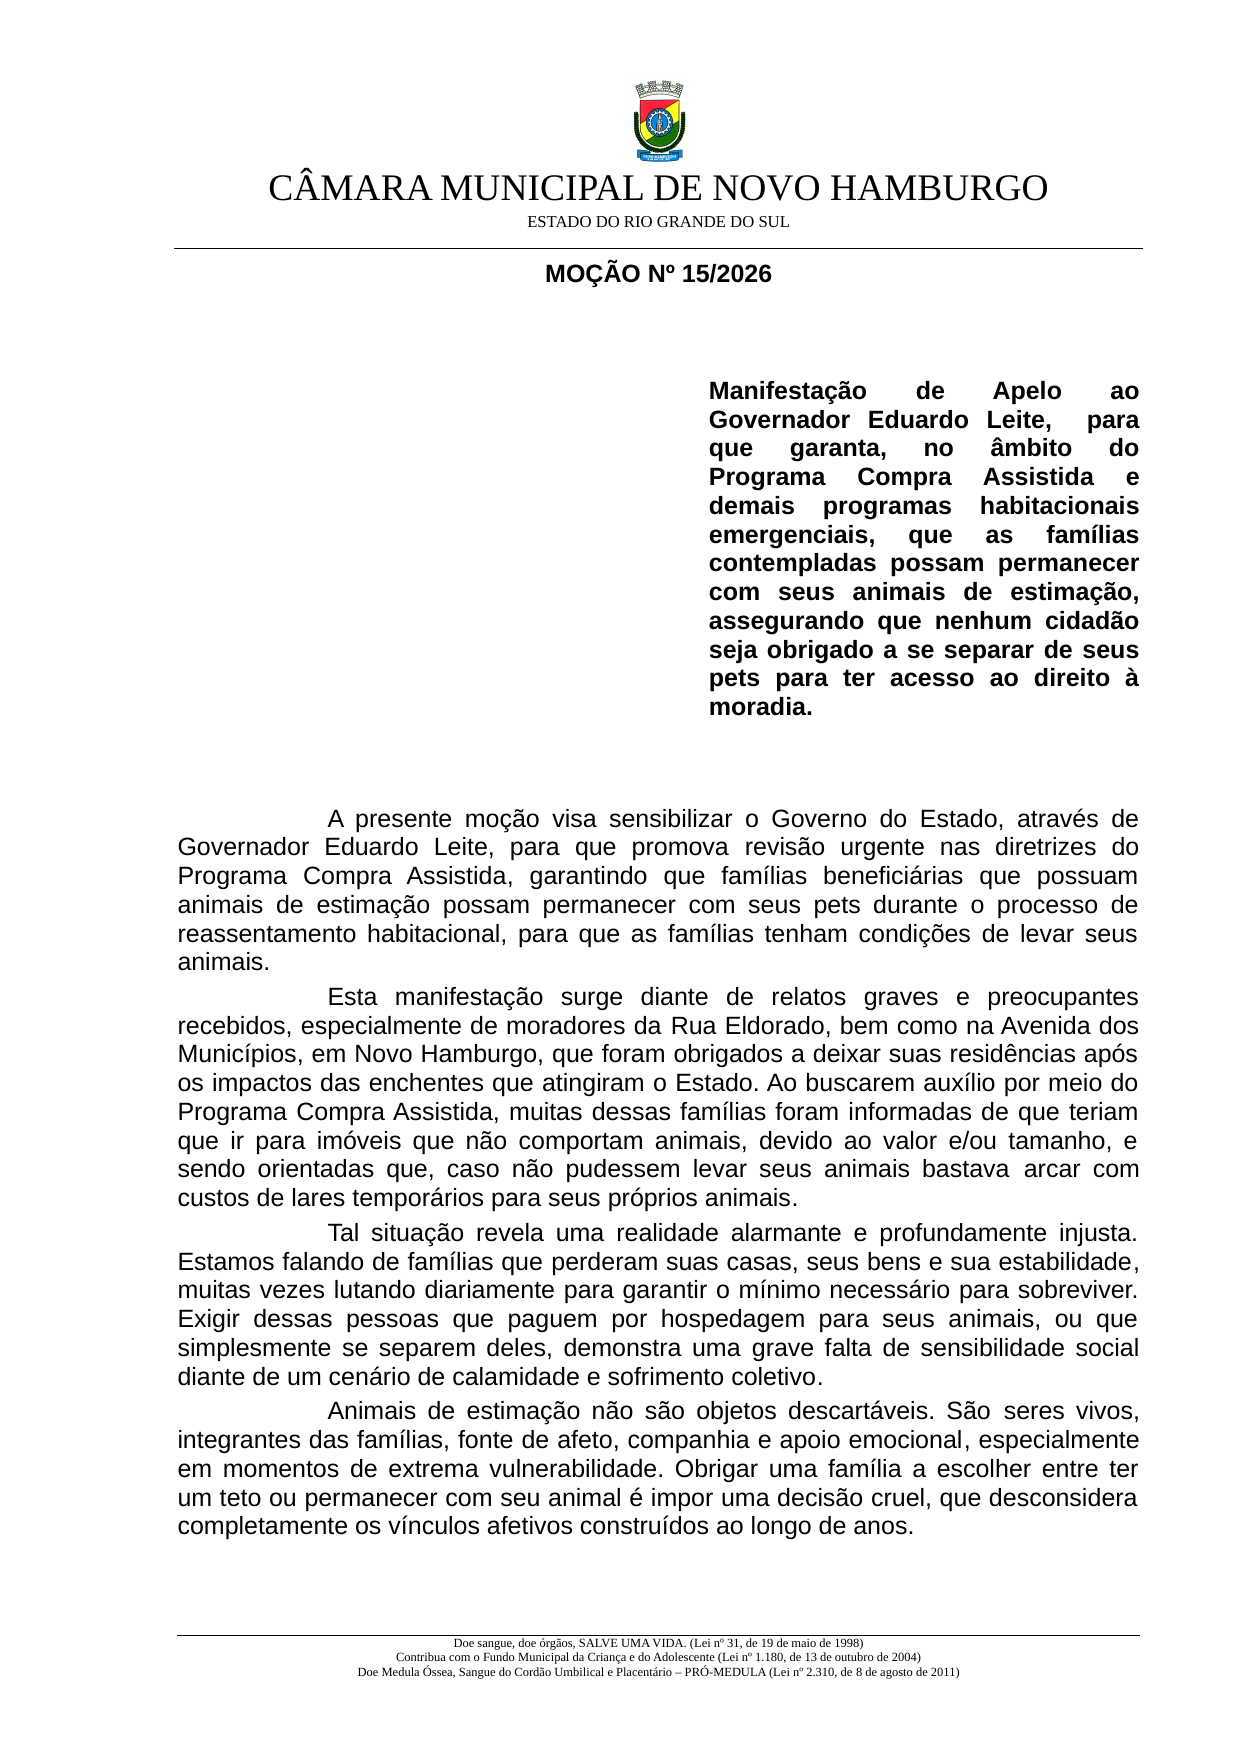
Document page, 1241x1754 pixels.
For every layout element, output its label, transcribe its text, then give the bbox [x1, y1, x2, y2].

text Tal situação revela uma realidade alarmante e profundamente injusta. Estamos falando de famílias que perderam suas casas, seus bens e sua estabilidade, muitas vezes lutando diariamente para garantir o mínimo necessário para sobreviver. Exigir dessas pessoas que paguem por hospedagem para seus animais, ou que simplesmente se separem deles, demonstra uma grave falta de sensibilidade social diante de um cenário de calamidade e sofrimento coletivo. [177, 1218, 1140, 1390]
text Esta manifestação surge diante de relatos graves e preocupantes recebidos, especialmente de moradores da Rua Eldorado, bem como na Avenida dos Municípios, em Novo Hamburgo, que foram obrigados a deixar suas residências após os impactos das enchentes que atingiram o Estado. Ao buscarem auxílio por meio do Programa Compra Assistida, muitas dessas famílias foram informadas de que teriam que ir para imóveis que não comportam animais, devido ao valor e/ou tamanho, e sendo orientadas que, caso não pudessem levar seus animais bastava arcar com custos de lares temporários para seus próprios animais. [177, 982, 1140, 1212]
picture [629, 75, 688, 166]
text A presente moção visa sensibilizar o Governo do Estado, através de Governador Eduardo Leite, para que promova revisão urgente nas diretrizes do Programa Compra Assistida, garantindo que famílias beneficiárias que possuam animais de estimação possam permanecer com seus pets durante o processo de reassentamento habitacional, para que as famílias tenham condições de levar seus animais. [177, 803, 1140, 976]
text Animais de estimação não são objetos descartáveis. São seres vivos, integrantes das famílias, fonte de afeto, companhia e apoio emocional, especialmente em momentos de extrema vulnerabilidade. Obrigar uma família a escolher entre ter um teto ou permanecer com seu animal é impor uma decisão cruel, que desconsidera completamente os vínculos afetivos construídos ao longo de anos. [177, 1396, 1140, 1540]
text MOÇÃO Nº 15/2026 [177, 258, 1140, 287]
text Manifestação de Apelo ao Governador Eduardo Leite, para que garanta, no âmbito do Programa Compra Assistida e demais programas habitacionais emergenciais, que as famílias contempladas possam permanecer com seus animais de estimação, assegurando que nenhum cidadão seja obrigado a se separar de seus pets para ter acesso ao direito à moradia. [709, 376, 1140, 721]
